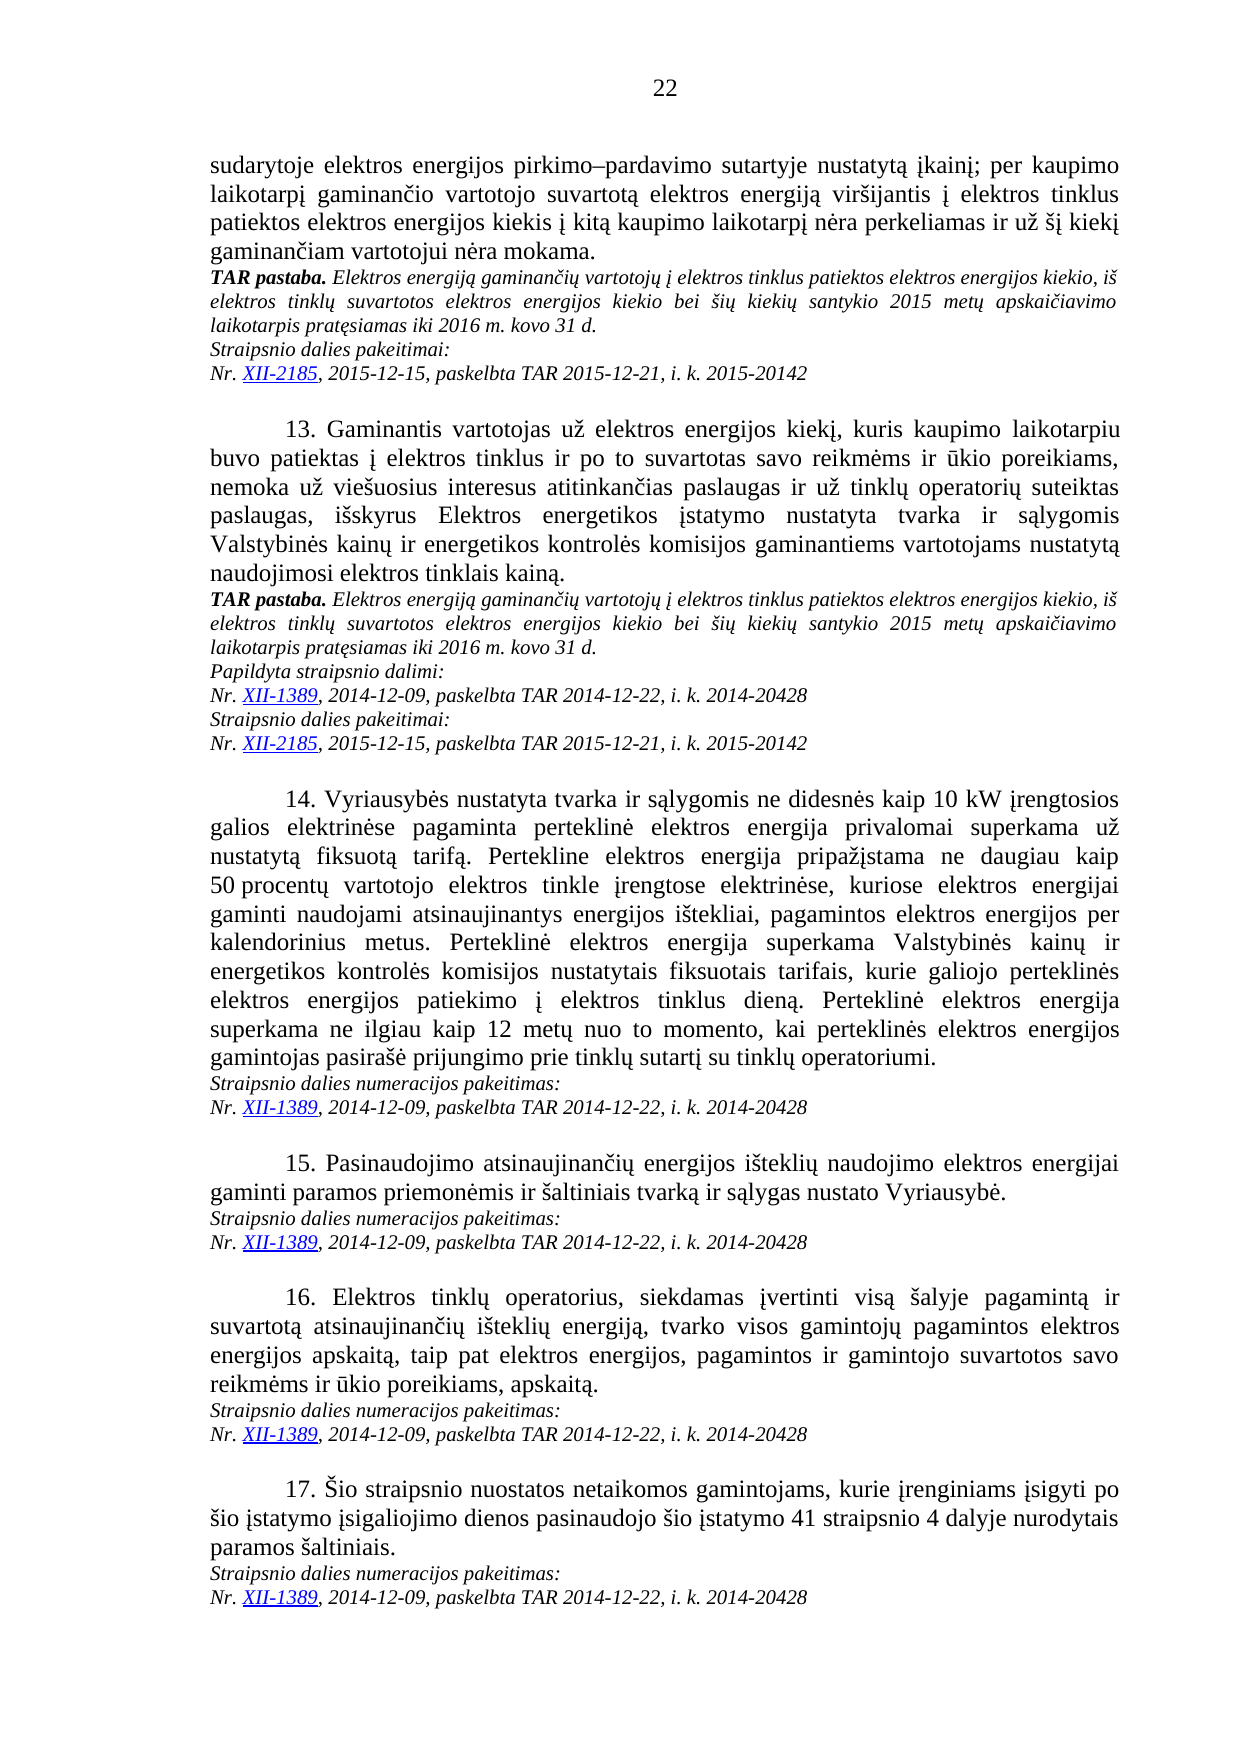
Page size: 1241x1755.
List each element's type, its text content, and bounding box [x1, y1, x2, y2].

text TAR pastaba. Elektros energiją gaminančių vartotojų į elektros tinklus patiektos elektros energijos kiekio, iš elektros tinklų suvartotos elektros energijos kiekio bei šių kiekių santykio 2015 metų apskaičiavimo laikotarpis pratęsiamas iki 2016 m. kovo 31 d. [210, 265, 1120, 337]
text Straipsnio dalies numeracijos pakeitimas: [210, 1397, 1120, 1422]
text sudarytoje elektros energijos pirkimo–pardavimo sutartyje nustatytą įkainį; per kaupimo laikotarpį gaminančio vartotojo suvartotą elektros energiją viršijantis į elektros tinklus patiektos elektros energijos kiekis į kitą kaupimo laikotarpį nėra perkeliamas ir už šį kiekį gaminančiam vartotojui nėra mokama. [210, 150, 1120, 265]
text Nr. XII-1389, 2014-12-09, paskelbta TAR 2014-12-22, i. k. 2014-20428 [210, 1422, 1120, 1446]
text Straipsnio dalies pakeitimai: [210, 707, 1120, 731]
text 14. Vyriausybės nustatyta tvarka ir sąlygomis ne didesnės kaip 10 kW įrengtosios galios elektrinėse pagaminta perteklinė elektros energija privalomai superkama už nustatytą fiksuotą tarifą. Pertekline elektros energija pripažįstama ne daugiau kaip 50 procentų vartotojo elektros tinkle įrengtose elektrinėse, kuriose elektros energijai gaminti naudojami atsinaujinantys energijos ištekliai, pagamintos elektros energijos per kalendorinius metus. Perteklinė elektros energija superkama Valstybinės kainų ir energetikos kontrolės komisijos nustatytais fiksuotais tarifais, kurie galiojo perteklinės elektros energijos patiekimo į elektros tinklus dieną. Perteklinė elektros energija superkama ne ilgiau kaip 12 metų nuo to momento, kai perteklinės elektros energijos gamintojas pasirašė prijungimo prie tinklų sutartį su tinklų operatoriumi. [210, 784, 1120, 1071]
text Nr. XII-2185, 2015-12-15, paskelbta TAR 2015-12-21, i. k. 2015-20142 [210, 731, 1120, 755]
text TAR pastaba. Elektros energiją gaminančių vartotojų į elektros tinklus patiektos elektros energijos kiekio, iš elektros tinklų suvartotos elektros energijos kiekio bei šių kiekių santykio 2015 metų apskaičiavimo laikotarpis pratęsiamas iki 2016 m. kovo 31 d. [210, 587, 1120, 659]
text Straipsnio dalies pakeitimai: [210, 337, 1120, 361]
text 15. Pasinaudojimo atsinaujinančių energijos išteklių naudojimo elektros energijai gaminti paramos priemonėmis ir šaltiniais tvarką ir sąlygas nustato Vyriausybė. [210, 1148, 1120, 1206]
text Straipsnio dalies numeracijos pakeitimas: [210, 1071, 1120, 1095]
text 13. Gaminantis vartotojas už elektros energijos kiekį, kuris kaupimo laikotarpiu buvo patiektas į elektros tinklus ir po to suvartotas savo reikmėms ir ūkio poreikiams, nemoka už viešuosius interesus atitinkančias paslaugas ir už tinklų operatorių suteiktas paslaugas, išskyrus Elektros energetikos įstatymo nustatyta tvarka ir sąlygomis Valstybinės kainų ir energetikos kontrolės komisijos gaminantiems vartotojams nustatytą naudojimosi elektros tinklais kainą. [210, 414, 1120, 587]
text Papildyta straipsnio dalimi: [210, 659, 1120, 683]
text Nr. XII-1389, 2014-12-09, paskelbta TAR 2014-12-22, i. k. 2014-20428 [210, 683, 1120, 707]
text Straipsnio dalies numeracijos pakeitimas: [210, 1561, 1120, 1585]
text 16. Elektros tinklų operatorius, siekdamas įvertinti visą šalyje pagamintą ir suvartotą atsinaujinančių išteklių energiją, tvarko visos gamintojų pagamintos elektros energijos apskaitą, taip pat elektros energijos, pagamintos ir gamintojo suvartotos savo reikmėms ir ūkio poreikiams, apskaitą. [210, 1282, 1120, 1397]
text Nr. XII-1389, 2014-12-09, paskelbta TAR 2014-12-22, i. k. 2014-20428 [210, 1230, 1120, 1254]
text 17. Šio straipsnio nuostatos netaikomos gamintojams, kurie įrenginiams įsigyti po šio įstatymo įsigaliojimo dienos pasinaudojo šio įstatymo 41 straipsnio 4 dalyje nurodytais paramos šaltiniais. [210, 1474, 1120, 1561]
text Nr. XII-1389, 2014-12-09, paskelbta TAR 2014-12-22, i. k. 2014-20428 [210, 1095, 1120, 1119]
text Nr. XII-2185, 2015-12-15, paskelbta TAR 2015-12-21, i. k. 2015-20142 [210, 361, 1120, 385]
text Straipsnio dalies numeracijos pakeitimas: [210, 1206, 1120, 1230]
text Nr. XII-1389, 2014-12-09, paskelbta TAR 2014-12-22, i. k. 2014-20428 [210, 1585, 1120, 1609]
